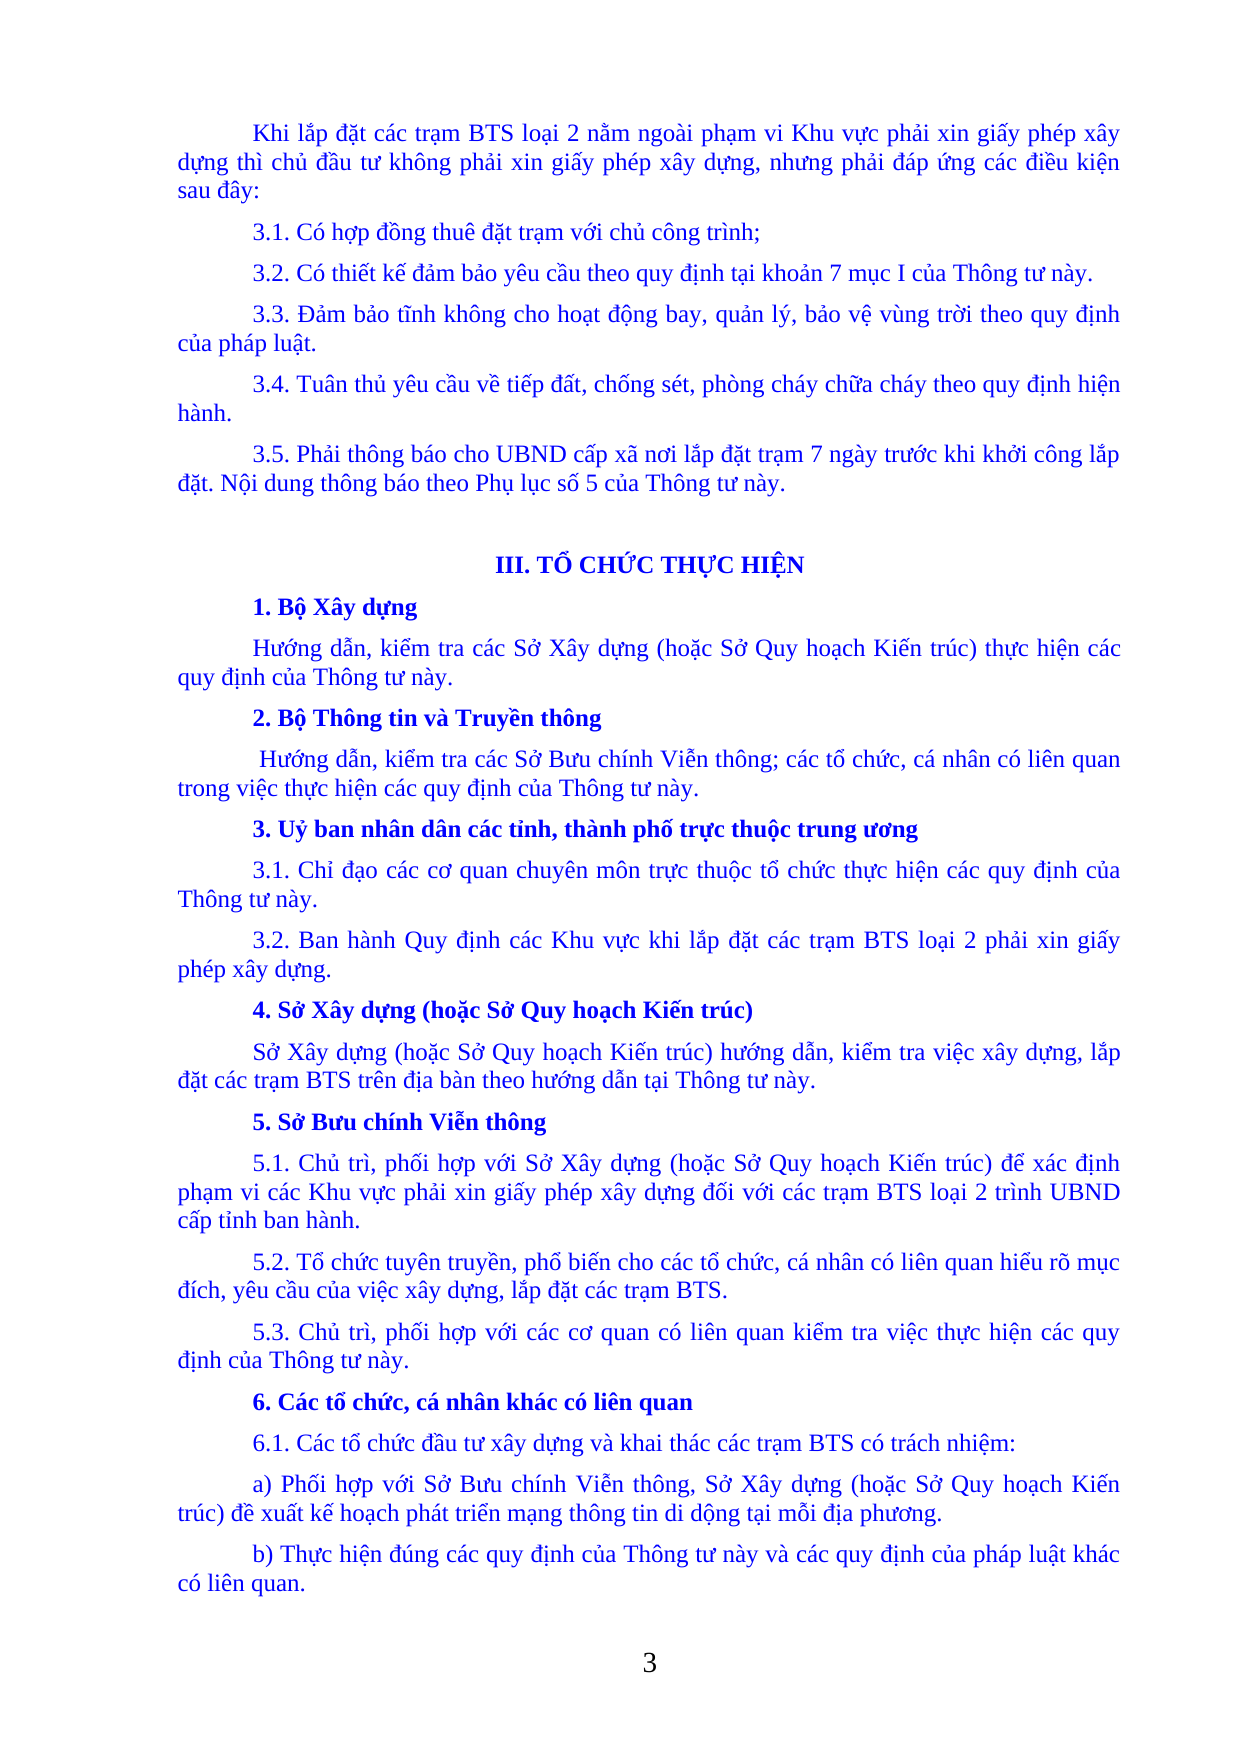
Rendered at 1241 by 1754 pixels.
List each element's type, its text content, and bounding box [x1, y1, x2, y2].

text b) Thực hiện đúng các quy định của Thông tư này và các quy định của pháp luật khác có liên quan. [177, 1539, 1122, 1597]
text 6. Các tổ chức, cá nhân khác có liên quan [177, 1387, 1122, 1416]
text 5.1. Chủ trì, phối hợp với Sở Xây dựng (hoặc Sở Quy hoạch Kiến trúc) để xác định phạm vi các Khu vực phải xin giấy phép xây dựng đối với các trạm BTS loại 2 trình UBND cấp tỉnh ban hành. [177, 1148, 1122, 1234]
text 4. Sở Xây dựng (hoặc Sở Quy hoạch Kiến trúc) [177, 996, 1122, 1024]
text Hướng dẫn, kiểm tra các Sở Bưu chính Viễn thông; các tổ chức, cá nhân có liên quan trong việc thực hiện các quy định của Thông tư này. [177, 744, 1122, 802]
text 3.1. Chỉ đạo các cơ quan chuyên môn trực thuộc tổ chức thực hiện các quy định của Thông tư này. [177, 856, 1122, 913]
text III. TỔ CHỨC THỰC HIỆN [177, 551, 1122, 579]
text 3.4. Tuân thủ yêu cầu về tiếp đất, chống sét, phòng cháy chữa cháy theo quy định hiện hành. [177, 369, 1122, 427]
text 3.3. Đảm bảo tĩnh không cho hoạt động bay, quản lý, bảo vệ vùng trời theo quy định của pháp luật. [177, 299, 1122, 357]
text a) Phối hợp với Sở Bưu chính Viễn thông, Sở Xây dựng (hoặc Sở Quy hoạch Kiến trúc) đề xuất kế hoạch phát triển mạng thông tin di dộng tại mỗi địa phương. [177, 1469, 1122, 1527]
text 5.3. Chủ trì, phối hợp với các cơ quan có liên quan kiểm tra việc thực hiện các quy định của Thông tư này. [177, 1317, 1122, 1374]
text Khi lắp đặt các trạm BTS loại 2 nằm ngoài phạm vi Khu vực phải xin giấy phép xây dựng thì chủ đầu tư không phải xin giấy phép xây dựng, nhưng phải đáp ứng các điều kiện sau đây: [177, 118, 1122, 204]
text 3.1. Có hợp đồng thuê đặt trạm với chủ công trình; [177, 217, 1122, 246]
text 5. Sở Bưu chính Viễn thông [177, 1107, 1122, 1136]
text 3. Uỷ ban nhân dân các tỉnh, thành phố trực thuộc trung ương [177, 814, 1122, 843]
text 6.1. Các tổ chức đầu tư xây dựng và khai thác các trạm BTS có trách nhiệm: [177, 1428, 1122, 1457]
text Hướng dẫn, kiểm tra các Sở Xây dựng (hoặc Sở Quy hoạch Kiến trúc) thực hiện các quy định của Thông tư này. [177, 633, 1122, 691]
text 2. Bộ Thông tin và Truyền thông [177, 703, 1122, 732]
text 3.5. Phải thông báo cho UBND cấp xã nơi lắp đặt trạm 7 ngày trước khi khởi công lắp đặt. Nội dung thông báo theo Phụ lục số 5 của Thông tư này. [177, 439, 1122, 497]
text 3.2. Ban hành Quy định các Khu vực khi lắp đặt các trạm BTS loại 2 phải xin giấy phép xây dựng. [177, 926, 1122, 983]
text Sở Xây dựng (hoặc Sở Quy hoạch Kiến trúc) hướng dẫn, kiểm tra việc xây dựng, lắp đặt các trạm BTS trên địa bàn theo hướng dẫn tại Thông tư này. [177, 1037, 1122, 1094]
text 1. Bộ Xây dựng [177, 592, 1122, 621]
text 3.2. Có thiết kế đảm bảo yêu cầu theo quy định tại khoản 7 mục I của Thông tư này. [177, 258, 1122, 287]
text 5.2. Tổ chức tuyên truyền, phổ biến cho các tổ chức, cá nhân có liên quan hiểu rõ mục đích, yêu cầu của việc xây dựng, lắp đặt các trạm BTS. [177, 1247, 1122, 1304]
